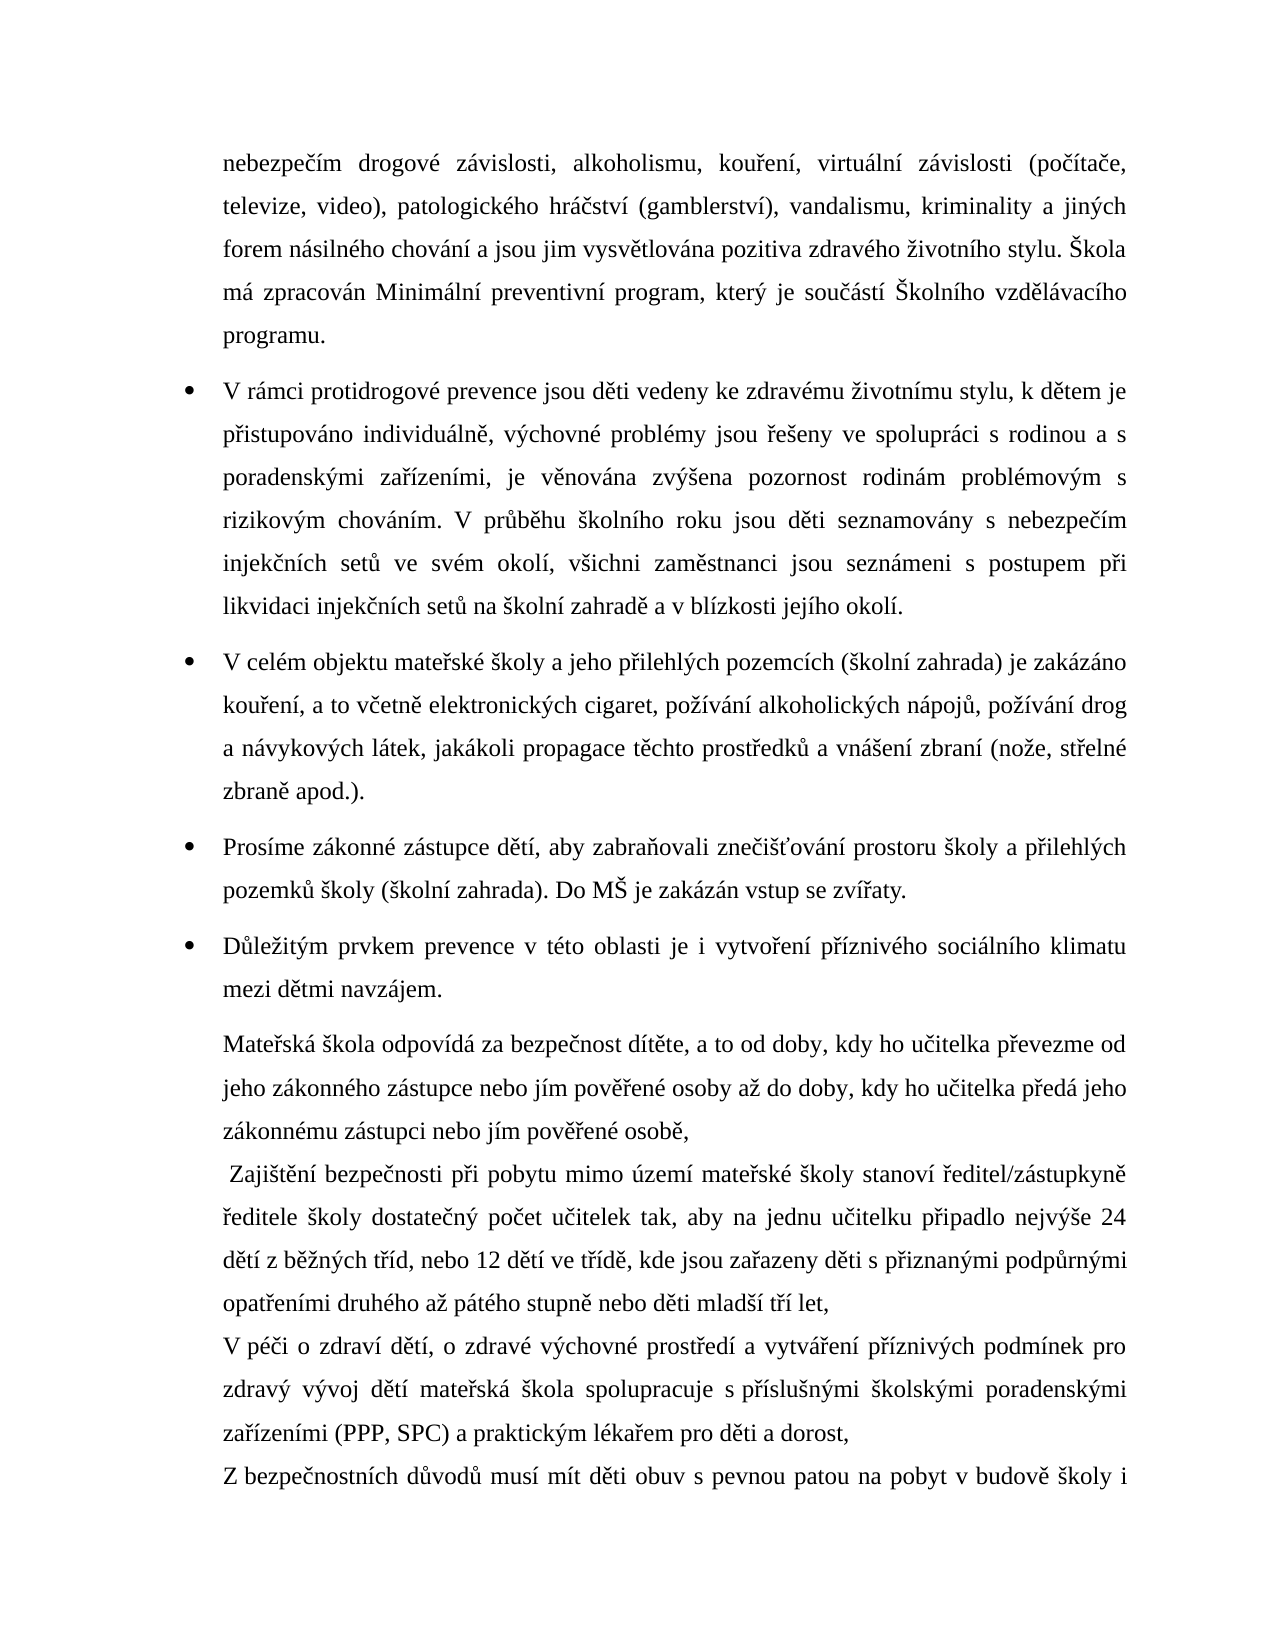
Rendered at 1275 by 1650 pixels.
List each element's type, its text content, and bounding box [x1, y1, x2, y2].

list Prosíme zákonné zástupce dětí, aby zabraňovali znečišťování prostoru školy a přilehlých pozemků školy (školní zahrada). Do MŠ je zakázán vstup se zvířaty. [185, 832, 1127, 904]
text  V péči o zdraví dětí, o zdravé výchovné prostředí a vytváření příznivých podmínek pro zdravý vývoj dětí mateřská škola spolupracuje s příslušnými školskými poradenskými zařízeními (PPP, SPC) a praktickým lékařem pro děti a dorost, [185, 1331, 1127, 1446]
text  Mateřská škola odpovídá za bezpečnost dítěte, a to od doby, kdy ho učitelka převezme od jeho zákonného zástupce nebo jím pověřené osoby až do doby, kdy ho učitelka předá jeho zákonnému zástupci nebo jím pověřené osobě, [185, 1029, 1127, 1144]
list V celém objektu mateřské školy a jeho přilehlých pozemcích (školní zahrada) je zakázáno kouření, a to včetně elektronických cigaret, požívání alkoholických nápojů, požívání drog a návykových látek, jakákoli propagace těchto prostředků a vnášení zbraní (nože, střelné zbraně apod.). [185, 647, 1127, 805]
list nebezpečím drogové závislosti, alkoholismu, kouření, virtuální závislosti (počítače, televize, video), patologického hráčství (gamblerství), vandalismu, kriminality a jiných forem násilného chování a jsou jim vysvětlována pozitiva zdravého životního stylu. Škola má zpracován Minimální preventivní program, který je součástí Školního vzdělávacího programu. [185, 148, 1127, 349]
list V rámci protidrogové prevence jsou děti vedeny ke zdravému životnímu stylu, k dětem je přistupováno individuálně, výchovné problémy jsou řešeny ve spolupráci s rodinou a s poradenskými zařízeními, je věnována zvýšena pozornost rodinám problémovým s rizikovým chováním. V průběhu školního roku jsou děti seznamovány s nebezpečím injekčních setů ve svém okolí, všichni zaměstnanci jsou seznámeni s postupem při likvidaci injekčních setů na školní zahradě a v blízkosti jejího okolí. [185, 376, 1127, 620]
text  Zajištění bezpečnosti při pobytu mimo území mateřské školy stanoví ředitel/zástupkyně ředitele školy dostatečný počet učitelek tak, aby na jednu učitelku připadlo nejvýše 24 dětí z běžných tříd, nebo 12 dětí ve třídě, kde jsou zařazeny děti s přiznanými podpůrnými opatřeními druhého až pátého stupně nebo děti mladší tří let, [185, 1159, 1127, 1317]
list Důležitým prvkem prevence v této oblasti je i vytvoření příznivého sociálního klimatu mezi dětmi navzájem. [185, 931, 1127, 1003]
text  Z bezpečnostních důvodů musí mít děti obuv s pevnou patou na pobyt v budově školy i [185, 1461, 1127, 1489]
